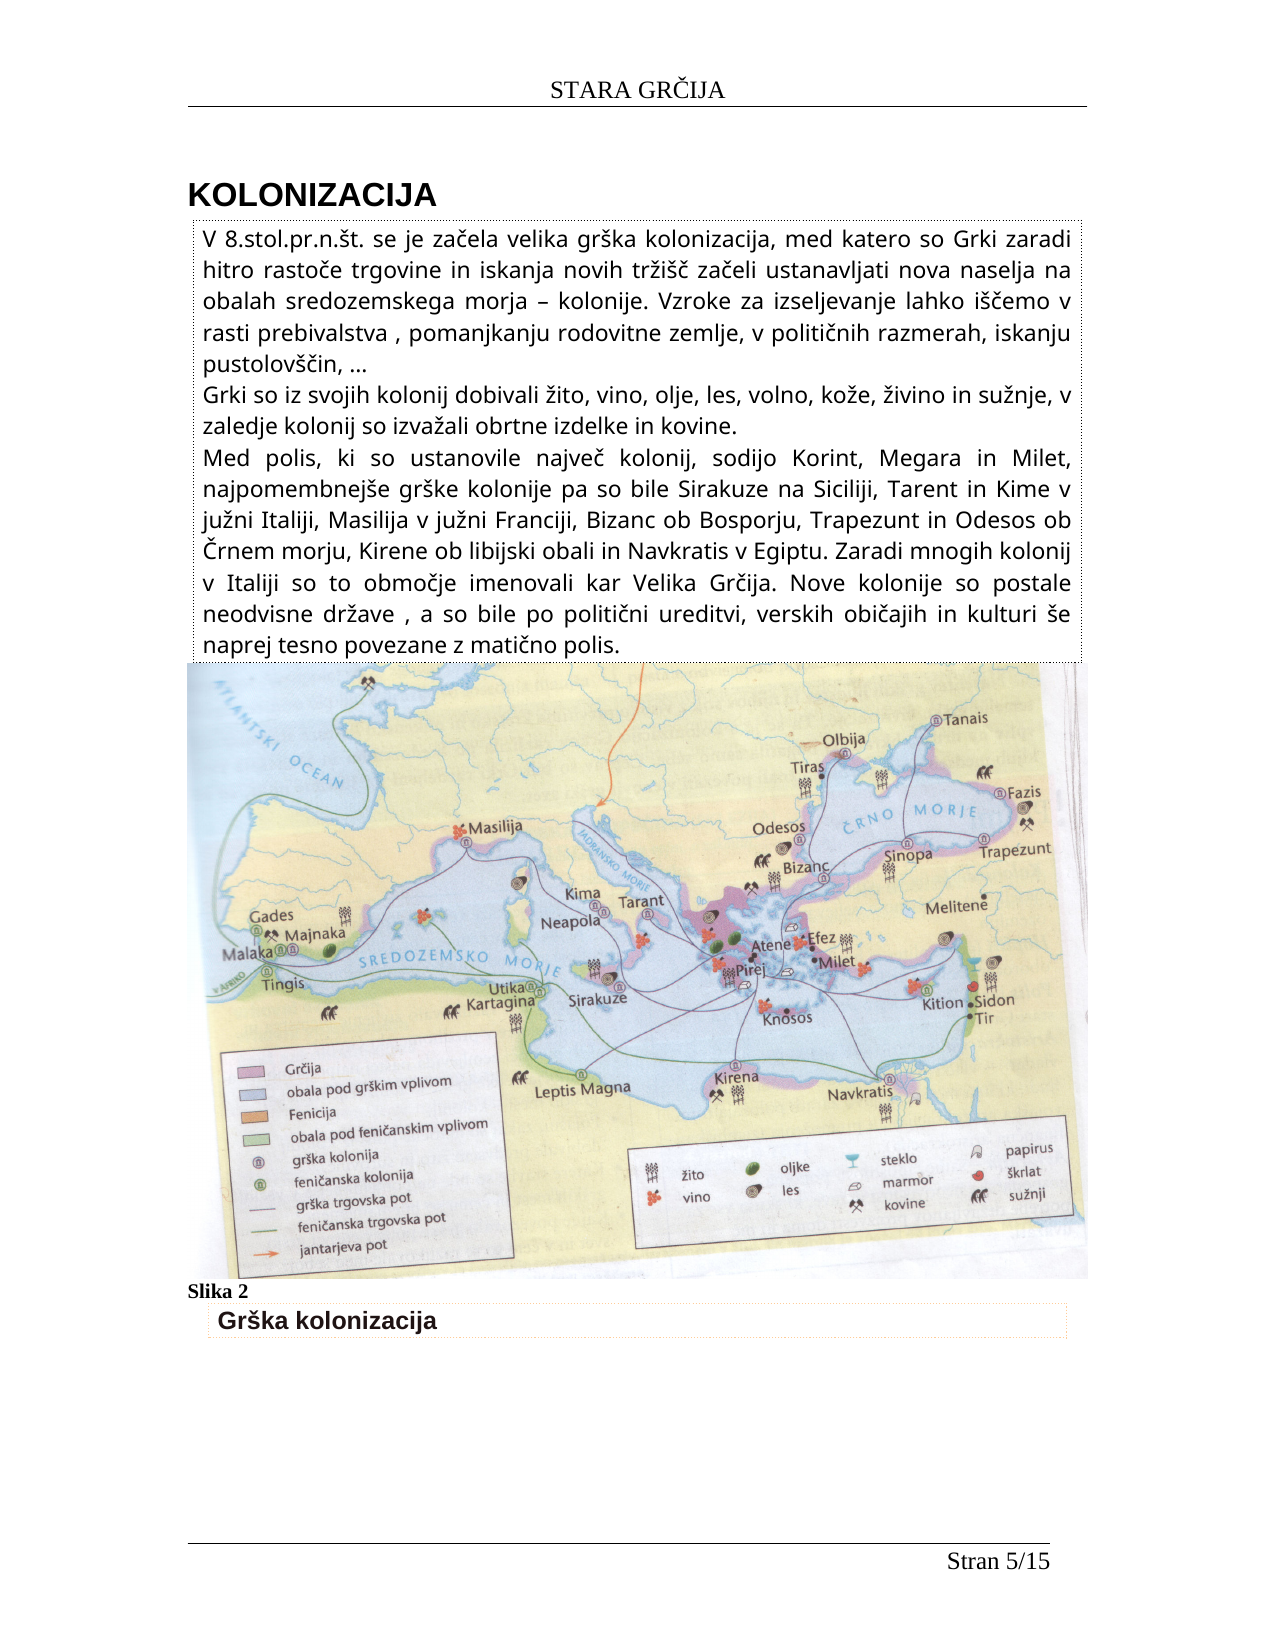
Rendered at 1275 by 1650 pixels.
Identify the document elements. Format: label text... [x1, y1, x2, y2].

subtitle KOLONIZACIJA [187, 175, 1087, 213]
text Grki so iz svojih kolonij dobivali žito, vino, olje, les, volno, kože, živino in sužnje, v zaledje kolonij so izvažali obrtne izdelke in kovine. [193, 376, 1082, 438]
text Grška kolonizacija [208, 1303, 1067, 1338]
picture [187, 663, 1088, 1279]
text V 8.stol.pr.n.št. se je začela velika grška kolonizacija, med katero so Grki zaradi hitro rastoče trgovine in iskanja novih tržišč začeli ustanavljati nova naselja na obalah sredozemskega morja – kolonije. Vzroke za izseljevanje lahko iščemo v rasti prebivalstva , pomanjkanju rodovitne zemlje, v političnih razmerah, iskanju pustolovščin, … [193, 220, 1082, 376]
text Slika 2 [187, 1279, 1087, 1303]
text Med polis, ki so ustanovile največ kolonij, sodijo Korint, Megara in Milet, najpomembnejše grške kolonije pa so bile Sirakuze na Siciliji, Tarent in Kime v južni Italiji, Masilija v južni Franciji, Bizanc ob Bosporju, Trapezunt in Odesos ob Črnem morju, Kirene ob libijski obali in Navkratis v Egiptu. Zaradi mnogih kolonij v Italiji so to območje imenovali kar Velika Grčija. Nove kolonije so postale neodvisne države , a so bile po politični ureditvi, verskih običajih in kulturi še naprej tesno povezane z matično polis. [193, 438, 1082, 663]
